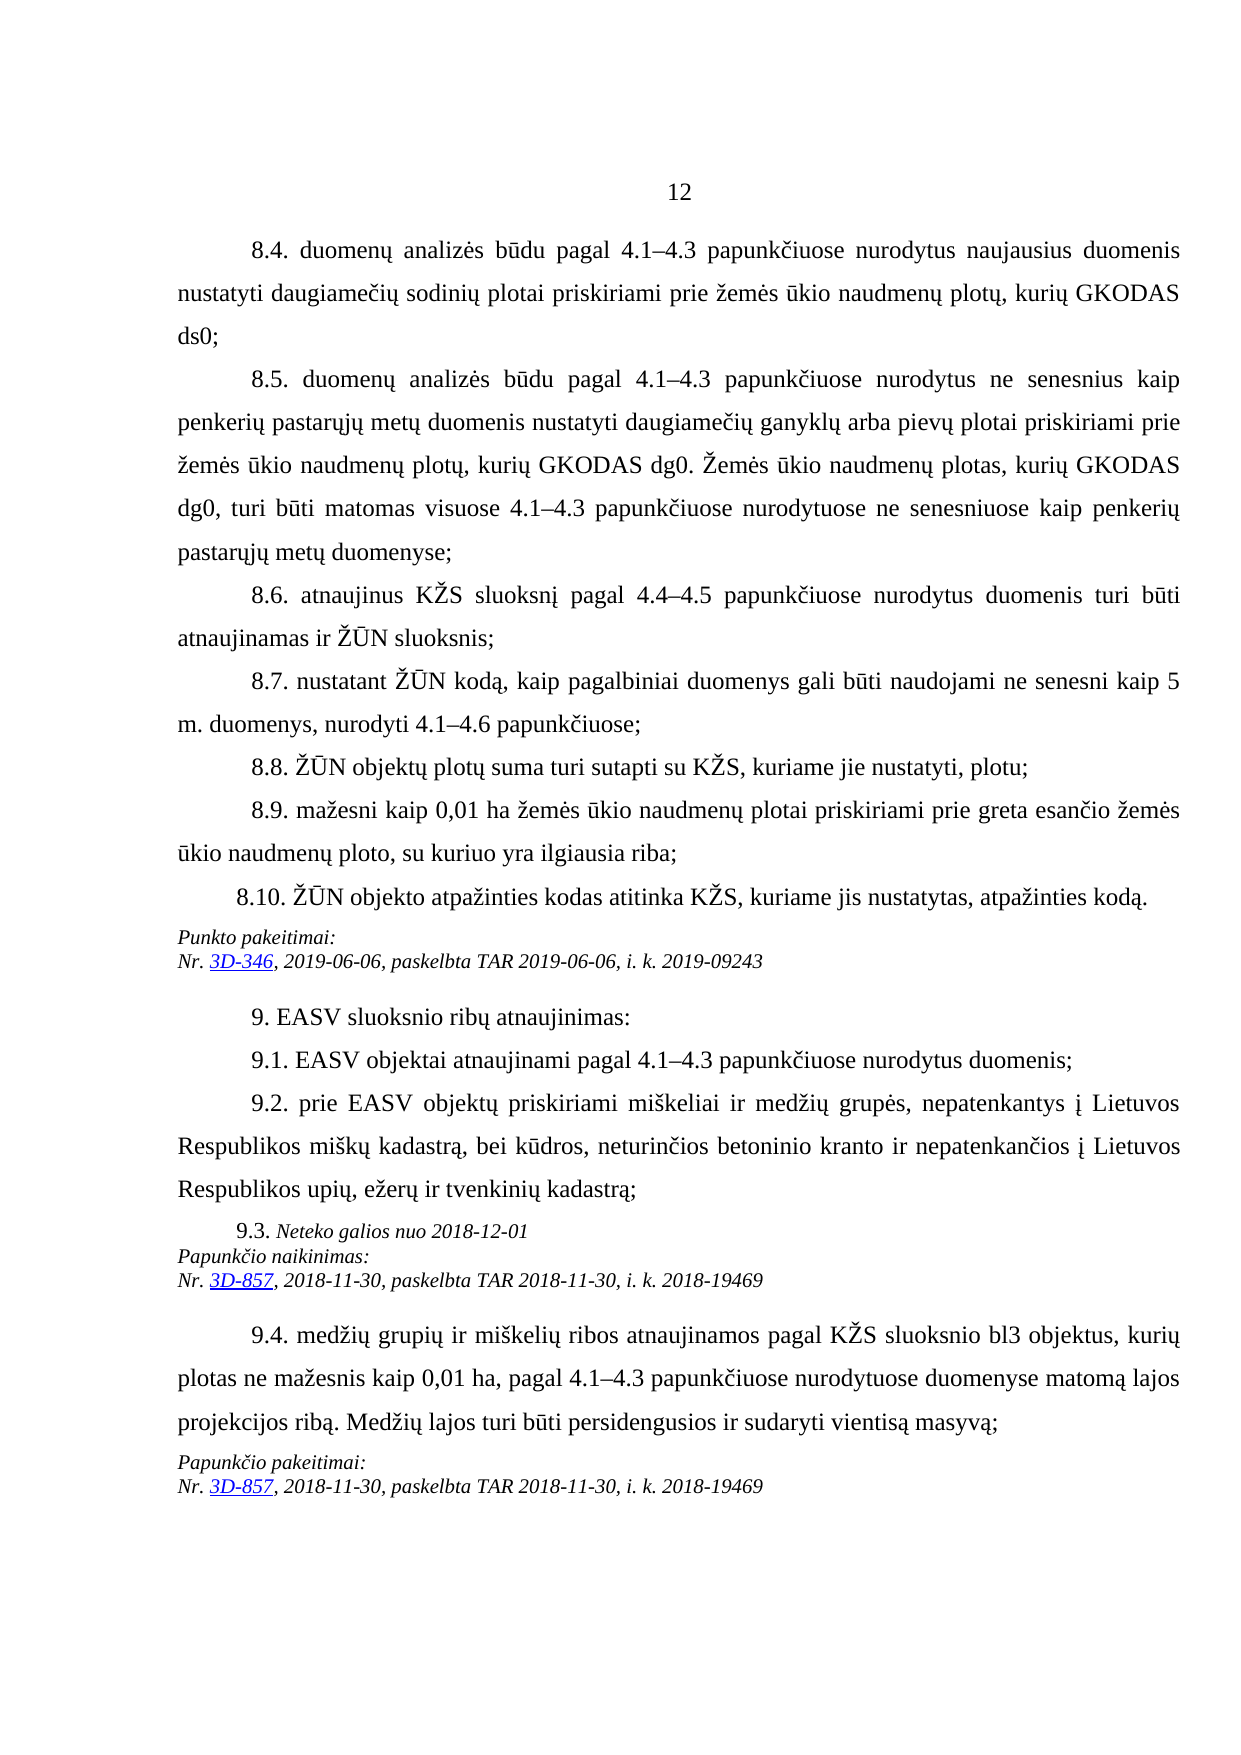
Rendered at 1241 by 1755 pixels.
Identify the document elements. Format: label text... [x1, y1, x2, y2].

text Nr. 3D-346, 2019-06-06, paskelbta TAR 2019-06-06, i. k. 2019-09243 [177, 949, 1181, 973]
text 9.4. medžių grupių ir miškelių ribos atnaujinamos pagal KŽS sluoksnio bl3 objektus, kurių plotas ne mažesnis kaip 0,01 ha, pagal 4.1–4.3 papunkčiuose nurodytuose duomenyse matomą lajos projekcijos ribą. Medžių lajos turi būti persidengusios ir sudaryti vientisą masyvą; [177, 1320, 1181, 1435]
text 8.7. nustatant ŽŪN kodą, kaip pagalbiniai duomenys gali būti naudojami ne senesni kaip 5 m. duomenys, nurodyti 4.1–4.6 papunkčiuose; [177, 666, 1181, 738]
text Punkto pakeitimai: [177, 925, 1181, 949]
text 9. EASV sluoksnio ribų atnaujinimas: [177, 1002, 1181, 1030]
text Papunkčio naikinimas: [177, 1243, 1181, 1268]
text Nr. 3D-857, 2018-11-30, paskelbta TAR 2018-11-30, i. k. 2018-19469 [177, 1268, 1181, 1292]
text 8.5. duomenų analizės būdu pagal 4.1–4.3 papunkčiuose nurodytus ne senesnius kaip penkerių pastarųjų metų duomenis nustatyti daugiamečių ganyklų arba pievų plotai priskiriami prie žemės ūkio naudmenų plotų, kurių GKODAS dg0. Žemės ūkio naudmenų plotas, kurių GKODAS dg0, turi būti matomas visuose 4.1–4.3 papunkčiuose nurodytuose ne senesniuose kaip penkerių pastarųjų metų duomenyse; [177, 364, 1181, 565]
text Nr. 3D-857, 2018-11-30, paskelbta TAR 2018-11-30, i. k. 2018-19469 [177, 1474, 1181, 1498]
text 8.9. mažesni kaip 0,01 ha žemės ūkio naudmenų plotai priskiriami prie greta esančio žemės ūkio naudmenų ploto, su kuriuo yra ilgiausia riba; [177, 795, 1181, 867]
text 9.3. Neteko galios nuo 2018-12-01 [177, 1217, 1181, 1243]
text 8.10. ŽŪN objekto atpažinties kodas atitinka KŽS, kuriame jis nustatytas, atpažinties kodą. [177, 882, 1181, 910]
text 9.2. prie EASV objektų priskiriami miškeliai ir medžių grupės, nepatenkantys į Lietuvos Respublikos miškų kadastrą, bei kūdros, neturinčios betoninio kranto ir nepatenkančios į Lietuvos Respublikos upių, ežerų ir tvenkinių kadastrą; [177, 1088, 1181, 1203]
text Papunkčio pakeitimai: [177, 1450, 1181, 1474]
text 9.1. EASV objektai atnaujinami pagal 4.1–4.3 papunkčiuose nurodytus duomenis; [177, 1045, 1181, 1073]
text 8.6. atnaujinus KŽS sluoksnį pagal 4.4–4.5 papunkčiuose nurodytus duomenis turi būti atnaujinamas ir ŽŪN sluoksnis; [177, 580, 1181, 652]
text 8.4. duomenų analizės būdu pagal 4.1–4.3 papunkčiuose nurodytus naujausius duomenis nustatyti daugiamečių sodinių plotai priskiriami prie žemės ūkio naudmenų plotų, kurių GKODAS ds0; [177, 235, 1181, 350]
text 8.8. ŽŪN objektų plotų suma turi sutapti su KŽS, kuriame jie nustatyti, plotu; [177, 752, 1181, 781]
